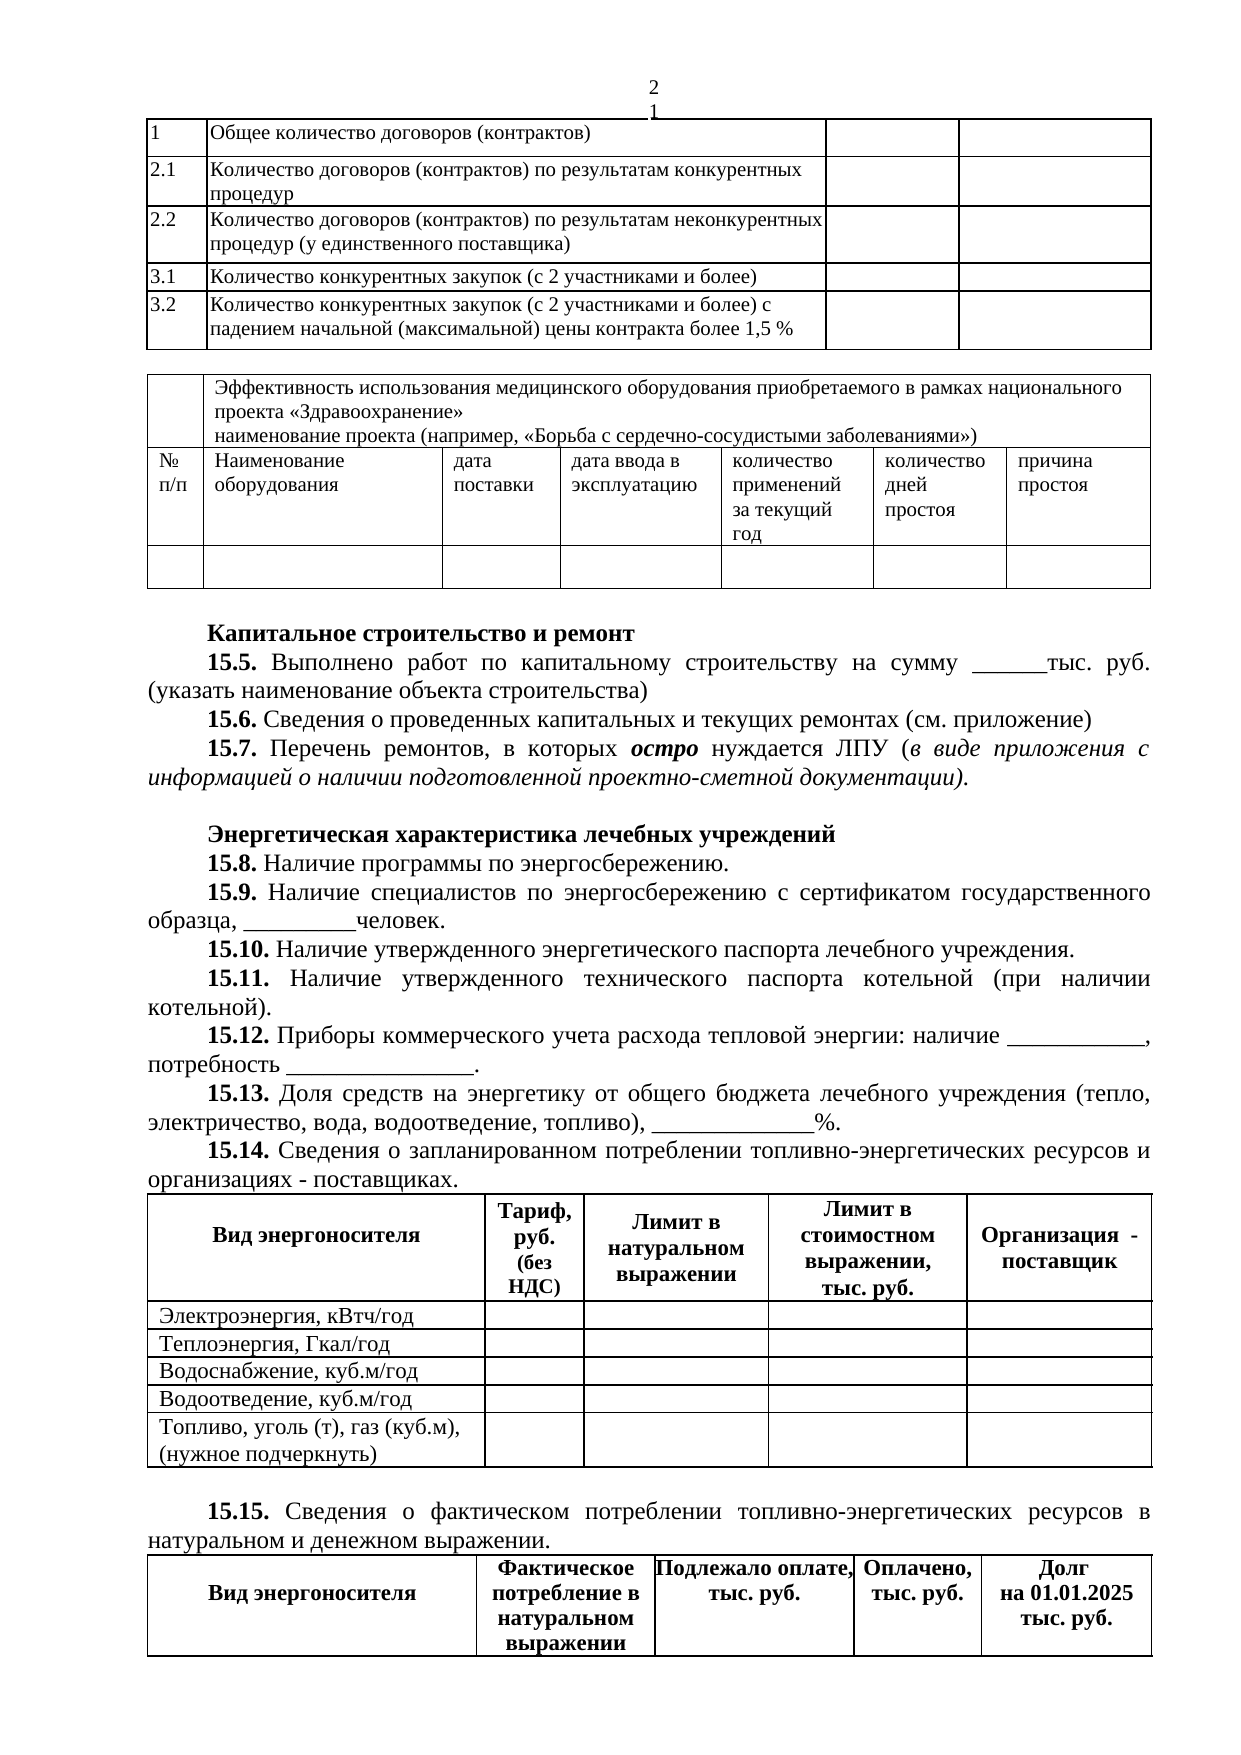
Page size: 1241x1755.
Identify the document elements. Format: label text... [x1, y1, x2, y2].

table_cell 3.1 [148, 264, 206, 290]
table_cell [486, 1330, 583, 1356]
text 15.8. Наличие программы по энергосбережению. [148, 848, 1152, 877]
table_cell 3.2 [148, 292, 206, 348]
text 15.13. Доля средств на энергетику от общего бюджета лечебного учреждения (тепло, электричество, вода, водоотведение, топливо), _____________%. [148, 1078, 1152, 1136]
table_cell [960, 120, 1150, 156]
text Энергетическая характеристика лечебных учреждений [148, 819, 1152, 848]
table_cell [874, 546, 1006, 588]
table_cell [561, 546, 721, 588]
table_cell [769, 1386, 966, 1412]
table_cell [486, 1386, 583, 1412]
table_cell 2.1 [148, 157, 206, 205]
table_cell [827, 264, 958, 290]
table_cell [968, 1302, 1151, 1328]
table_cell Наименование оборудования [204, 448, 442, 544]
table_header Вид энергоносителя [148, 1556, 476, 1655]
text 15.14. Сведения о запланированном потреблении топливно-энергетических ресурсов и организациях - поставщиках. [148, 1136, 1152, 1193]
table_cell Электроэнергия, кВтч/год [148, 1302, 484, 1328]
table_cell [486, 1358, 583, 1384]
table_header Тариф, руб. (без НДС) [486, 1195, 583, 1300]
table_cell Топливо, уголь (т), газ (куб.м), (нужное подчеркнуть) [148, 1413, 484, 1466]
table_cell [148, 546, 203, 588]
table_header Оплачено, тыс. руб. [855, 1556, 981, 1655]
text 15.11. Наличие утвержденного технического паспорта котельной (при наличии котельной). [148, 963, 1152, 1021]
text 15.6. Сведения о проведенных капитальных и текущих ремонтах (см. приложение) [148, 704, 1152, 733]
table_cell Количество конкурентных закупок (с 2 участниками и более) с падением начальной (максимальной) цены контракта более 1,5 % [208, 292, 825, 348]
table_cell Теплоэнергия, Гкал/год [148, 1330, 484, 1356]
table_cell Водоснабжение, куб.м/год [148, 1358, 484, 1384]
table_cell [968, 1386, 1151, 1412]
table_cell причина простоя [1007, 448, 1150, 544]
table_cell дата ввода в эксплуатацию [561, 448, 721, 544]
table_cell [827, 120, 958, 156]
table_header Эффективность использования медицинского оборудования приобретаемого в рамках национального проекта «Здравоохранение» наименование проекта (например, «Борьба с сердечно-сосудистыми заболеваниями») [204, 375, 1150, 447]
table_cell [585, 1358, 768, 1384]
table_cell [827, 207, 958, 262]
table_cell [486, 1413, 583, 1466]
text 15.15. Сведения о фактическом потреблении топливно-энергетических ресурсов в натуральном и денежном выражении. [148, 1496, 1152, 1554]
table_cell [486, 1302, 583, 1328]
table_cell [827, 157, 958, 205]
table_cell [960, 157, 1150, 205]
table_cell Количество договоров (контрактов) по результатам неконкурентных процедур (у единственного поставщика) [208, 207, 825, 262]
table_cell [585, 1386, 768, 1412]
table_cell [1007, 546, 1150, 588]
table_header [148, 375, 203, 447]
table_cell [960, 292, 1150, 348]
table_header Фактическое потребление в натуральном выражении [477, 1556, 654, 1655]
table_cell [722, 546, 873, 588]
text Капитальное строительство и ремонт [148, 618, 1152, 647]
text 15.5. Выполнено работ по капитальному строительству на сумму ______тыс. руб. (указать наименование объекта строительства) [148, 647, 1152, 704]
table_cell [960, 264, 1150, 290]
table_cell Количество договоров (контрактов) по результатам конкурентных процедур [208, 157, 825, 205]
table_header Подлежало оплате, тыс. руб. [656, 1556, 853, 1655]
table_cell Общее количество договоров (контрактов) [208, 120, 825, 156]
text 15.7. Перечень ремонтов, в которых остро нуждается ЛПУ (в виде приложения с информацией о наличии подготовленной проектно-сметной документации). [148, 733, 1152, 791]
text 15.12. Приборы коммерческого учета расхода тепловой энергии: наличие ___________, потребность _______________. [148, 1021, 1152, 1078]
table_cell 1 [148, 120, 206, 156]
table_cell [960, 207, 1150, 262]
table_cell количество дней простоя [874, 448, 1006, 544]
table_cell [827, 292, 958, 348]
text 15.10. Наличие утвержденного энергетического паспорта лечебного учреждения. [148, 934, 1152, 963]
table_cell [443, 546, 560, 588]
table_cell [769, 1358, 966, 1384]
table_cell [585, 1330, 768, 1356]
table_cell Количество конкурентных закупок (с 2 участниками и более) [208, 264, 825, 290]
text 15.9. Наличие специалистов по энергосбережению с сертификатом государственного образца, _________человек. [148, 877, 1152, 934]
table_header Организация - поставщик [968, 1195, 1151, 1300]
table_header Долг на 01.01.2025 тыс. руб. [982, 1556, 1151, 1655]
table_cell Водоотведение, куб.м/год [148, 1386, 484, 1412]
table_cell дата поставки [443, 448, 560, 544]
table_cell количество применений за текущий год [722, 448, 873, 544]
table_cell [585, 1302, 768, 1328]
table_cell № п/п [148, 448, 203, 544]
table_header Лимит в стоимостном выражении, тыс. руб. [769, 1195, 966, 1300]
table_cell [968, 1330, 1151, 1356]
table_cell [769, 1302, 966, 1328]
table_cell [585, 1413, 768, 1466]
table_cell [204, 546, 442, 588]
table_cell [769, 1413, 966, 1466]
table_cell [968, 1358, 1151, 1384]
table_cell 2.2 [148, 207, 206, 262]
table_header Лимит в натуральном выражении [585, 1195, 768, 1300]
table_header Вид энергоносителя [148, 1195, 484, 1300]
table_cell [968, 1413, 1151, 1466]
table_cell [769, 1330, 966, 1356]
